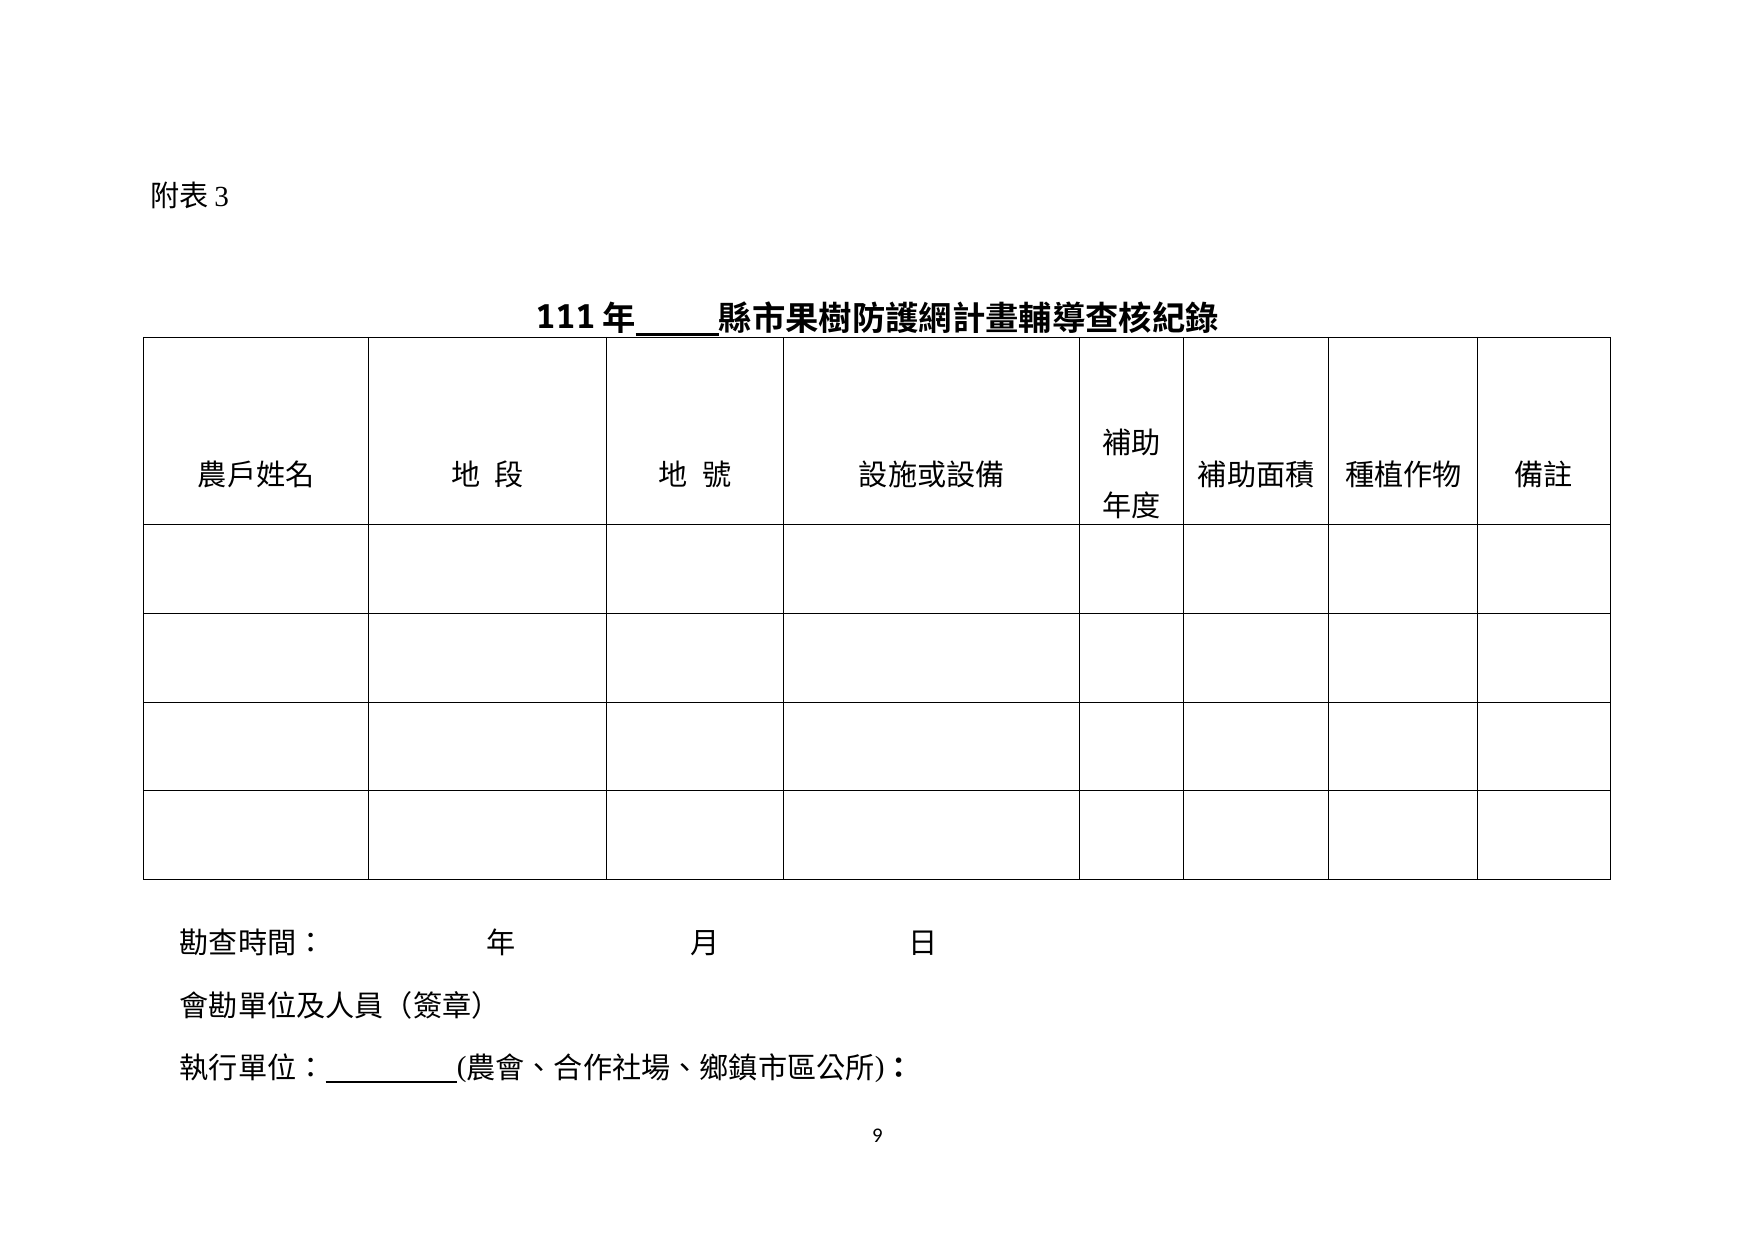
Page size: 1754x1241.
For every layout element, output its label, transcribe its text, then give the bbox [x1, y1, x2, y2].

table_cell [144, 791, 368, 879]
table_header 地 段 [369, 338, 606, 524]
table_cell [1478, 614, 1610, 702]
table_cell [1184, 525, 1328, 613]
table_cell [607, 703, 783, 790]
table_header 補助面積 [1184, 338, 1328, 524]
text 勘查時間： 年 月 日 [179, 899, 1604, 962]
table_cell [1184, 614, 1328, 702]
table_header 種植作物 [1329, 338, 1477, 524]
table_header 農戶姓名 [144, 338, 368, 524]
table_cell [784, 703, 1079, 790]
table_cell [1080, 614, 1183, 702]
table_cell [1080, 525, 1183, 613]
table_header 補助年度 [1080, 338, 1183, 524]
table_header 備註 [1478, 338, 1610, 524]
table_cell [1329, 703, 1477, 790]
table_cell [369, 791, 606, 879]
table_cell [1478, 703, 1610, 790]
table_cell [784, 525, 1079, 613]
table_cell [1329, 791, 1477, 879]
table_cell [784, 791, 1079, 879]
table_cell [369, 703, 606, 790]
table_cell [607, 791, 783, 879]
text 111年 縣市果樹防護網計畫輔導查核紀錄 [150, 274, 1604, 337]
text 附表3 [150, 168, 1604, 216]
table_cell [1478, 791, 1610, 879]
table_cell [1184, 791, 1328, 879]
table_cell [144, 703, 368, 790]
table_cell [1329, 614, 1477, 702]
table_cell [144, 614, 368, 702]
table_cell [144, 525, 368, 613]
table_header 設施或設備 [784, 338, 1079, 524]
table_cell [1080, 703, 1183, 790]
table_cell [1184, 703, 1328, 790]
text 執行單位： (農會、合作社場、鄉鎮市區公所)： [179, 1024, 1604, 1087]
table_cell [1478, 525, 1610, 613]
table_cell [1080, 791, 1183, 879]
table_cell [607, 614, 783, 702]
table_cell [607, 525, 783, 613]
table_cell [369, 525, 606, 613]
text 會勘單位及人員（簽章） [179, 962, 1604, 1024]
table_cell [1329, 525, 1477, 613]
table_cell [784, 614, 1079, 702]
table_header 地 號 [607, 338, 783, 524]
table_cell [369, 614, 606, 702]
